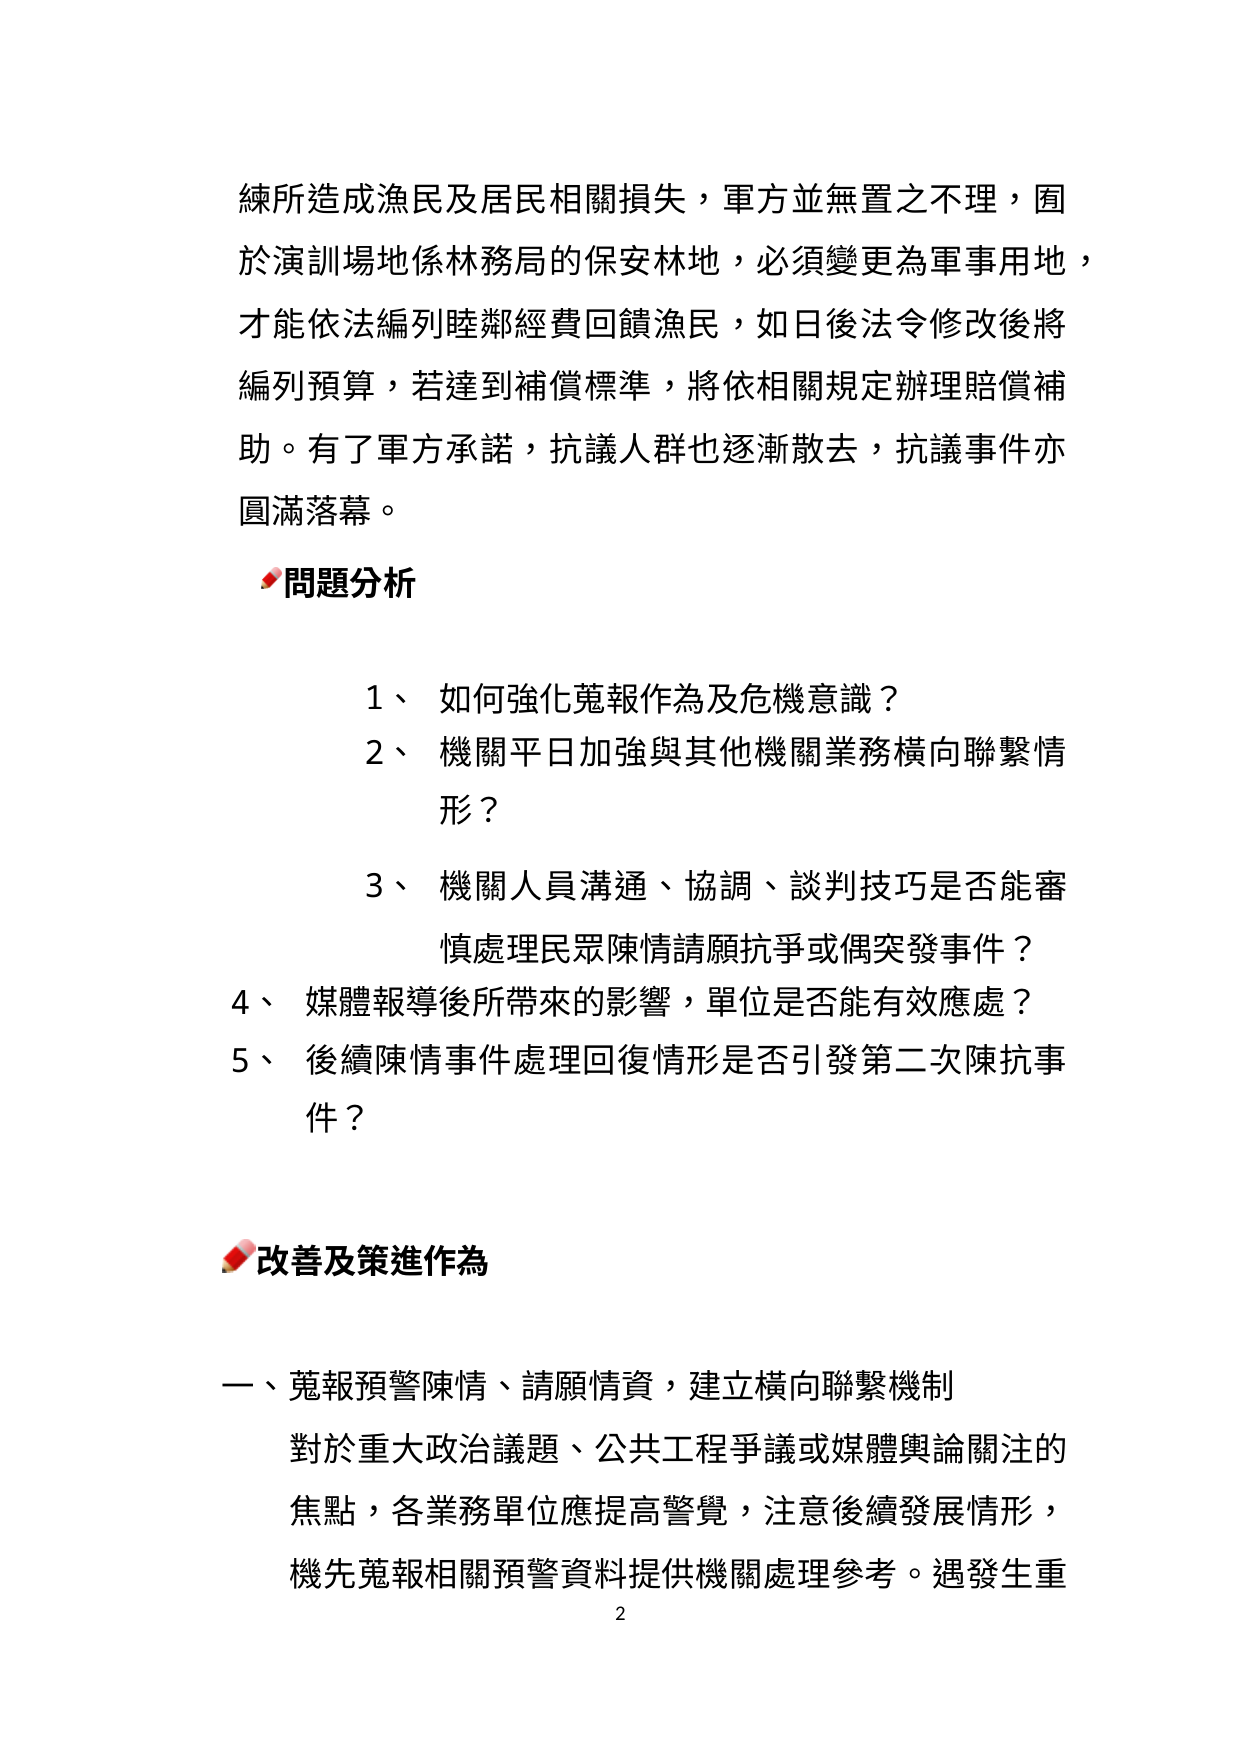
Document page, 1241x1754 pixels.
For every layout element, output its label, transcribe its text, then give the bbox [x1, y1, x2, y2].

text 一、蒐報預警陳情、請願情資，建立橫向聯繫機制 [221, 1342, 1069, 1405]
text 對於重大政治議題、公共工程爭議或媒體輿論關注的焦點，各業務單位應提高警覺，注意後續發展情形，機先蒐報相關預警資料提供機關處理參考。遇發生重 [289, 1405, 1069, 1592]
text 八軍團指揮官立即向現場陳情之漁民澄清，關於演練所造成漁民及居民相關損失，軍方並無置之不理，囿於演訓場地係林務局的保安林地，必須變更為軍事用地，才能依法編列睦鄰經費回饋漁民，如日後法令修改後將編列預算，若達到補償標準，將依相關規定辦理賠償補助。有了軍方承諾，抗議人群也逐漸散去，抗議事件亦圓滿落幕。 [238, 155, 1069, 468]
